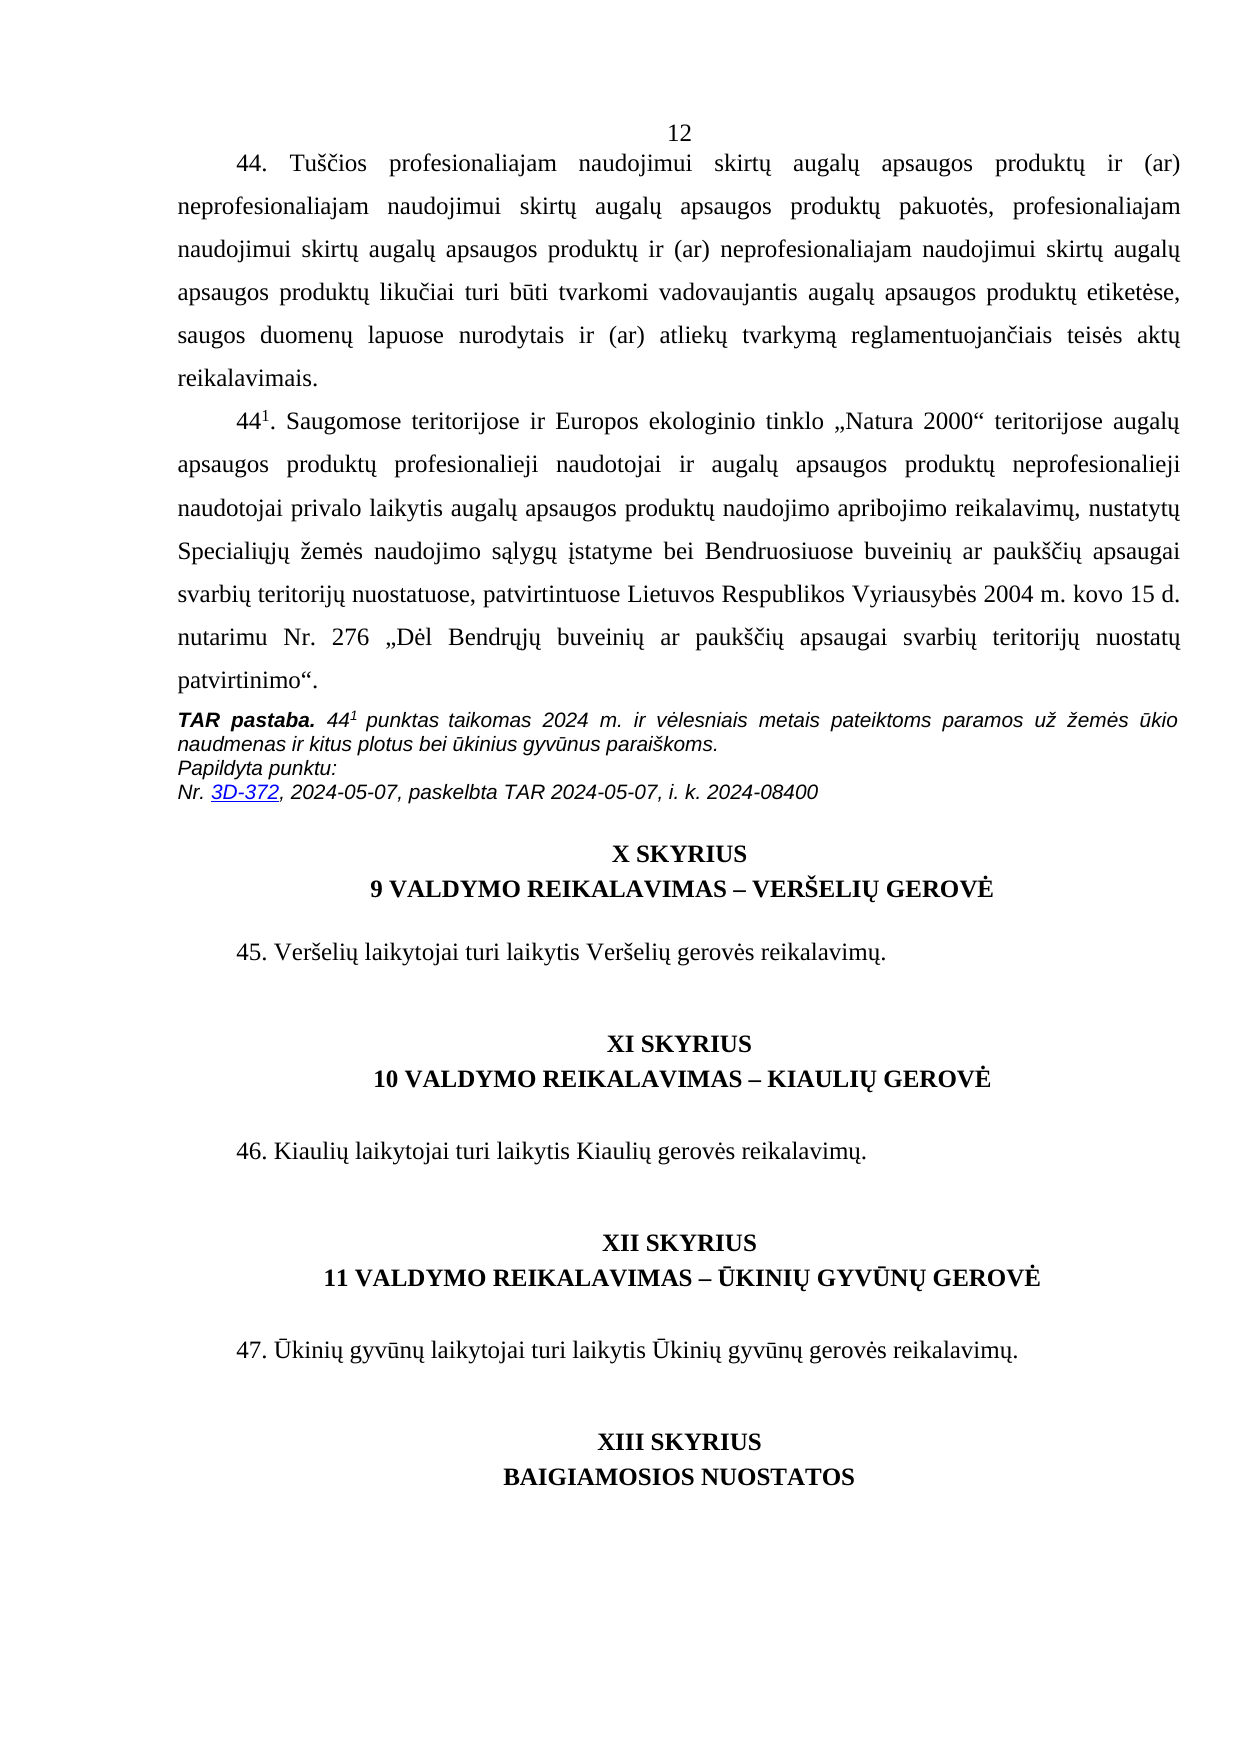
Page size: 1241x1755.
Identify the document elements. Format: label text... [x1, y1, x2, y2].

text 47. Ūkinių gyvūnų laikytojai turi laikytis Ūkinių gyvūnų gerovės reikalavimų. [177, 1335, 1181, 1364]
text Papildyta punktu: [177, 756, 1181, 780]
text Nr. 3D-372, 2024-05-07, paskelbta TAR 2024-05-07, i. k. 2024-08400 [177, 780, 1181, 804]
text 44. Tuščios profesionaliajam naudojimui skirtų augalų apsaugos produktų ir (ar) neprofesionaliajam naudojimui skirtų augalų apsaugos produktų pakuotės, profesionaliajam naudojimui skirtų augalų apsaugos produktų ir (ar) neprofesionaliajam naudojimui skirtų augalų apsaugos produktų likučiai turi būti tvarkomi vadovaujantis augalų apsaugos produktų etiketėse, saugos duomenų lapuose nurodytais ir (ar) atliekų tvarkymą reglamentuojančiais teisės aktų reikalavimais. [177, 148, 1181, 392]
text 9 VALDYMO REIKALAVIMAS – VERŠELIŲ GEROVĖ [177, 868, 1181, 902]
text 10 VALDYMO REIKALAVIMAS – KIAULIŲ GEROVĖ [177, 1058, 1181, 1093]
text 441. Saugomose teritorijose ir Europos ekologinio tinklo „Natura 2000“ teritorijose augalų apsaugos produktų profesionalieji naudotojai ir augalų apsaugos produktų neprofesionalieji naudotojai privalo laikytis augalų apsaugos produktų naudojimo apribojimo reikalavimų, nustatytų Specialiųjų žemės naudojimo sąlygų įstatyme bei Bendruosiuose buveinių ar paukščių apsaugai svarbių teritorijų nuostatuose, patvirtintuose Lietuvos Respublikos Vyriausybės 2004 m. kovo 15 d. nutarimu Nr. 276 „Dėl Bendrųjų buveinių ar paukščių apsaugai svarbių teritorijų nuostatų patvirtinimo“. [177, 406, 1181, 694]
text XIII SKYRIUS [177, 1421, 1181, 1456]
text XII Skyrius [177, 1222, 1181, 1257]
text BAIGIAMOSIOS NUOSTATOS [177, 1456, 1181, 1491]
text 46. Kiaulių laikytojai turi laikytis Kiaulių gerovės reikalavimų. [177, 1136, 1181, 1165]
text 11 VALDYMO REIKALAVIMAS – ŪKINIŲ GYVŪNŲ GEROVĖ [177, 1257, 1181, 1292]
text XI Skyrius [177, 1023, 1181, 1058]
text X Skyrius [177, 833, 1181, 868]
text TAR pastaba. 441 punktas taikomas 2024 m. ir vėlesniais metais pateiktoms paramos už žemės ūkio naudmenas ir kitus plotus bei ūkinius gyvūnus paraiškoms. [177, 708, 1181, 756]
text 45. Veršelių laikytojai turi laikytis Veršelių gerovės reikalavimų. [177, 937, 1181, 966]
